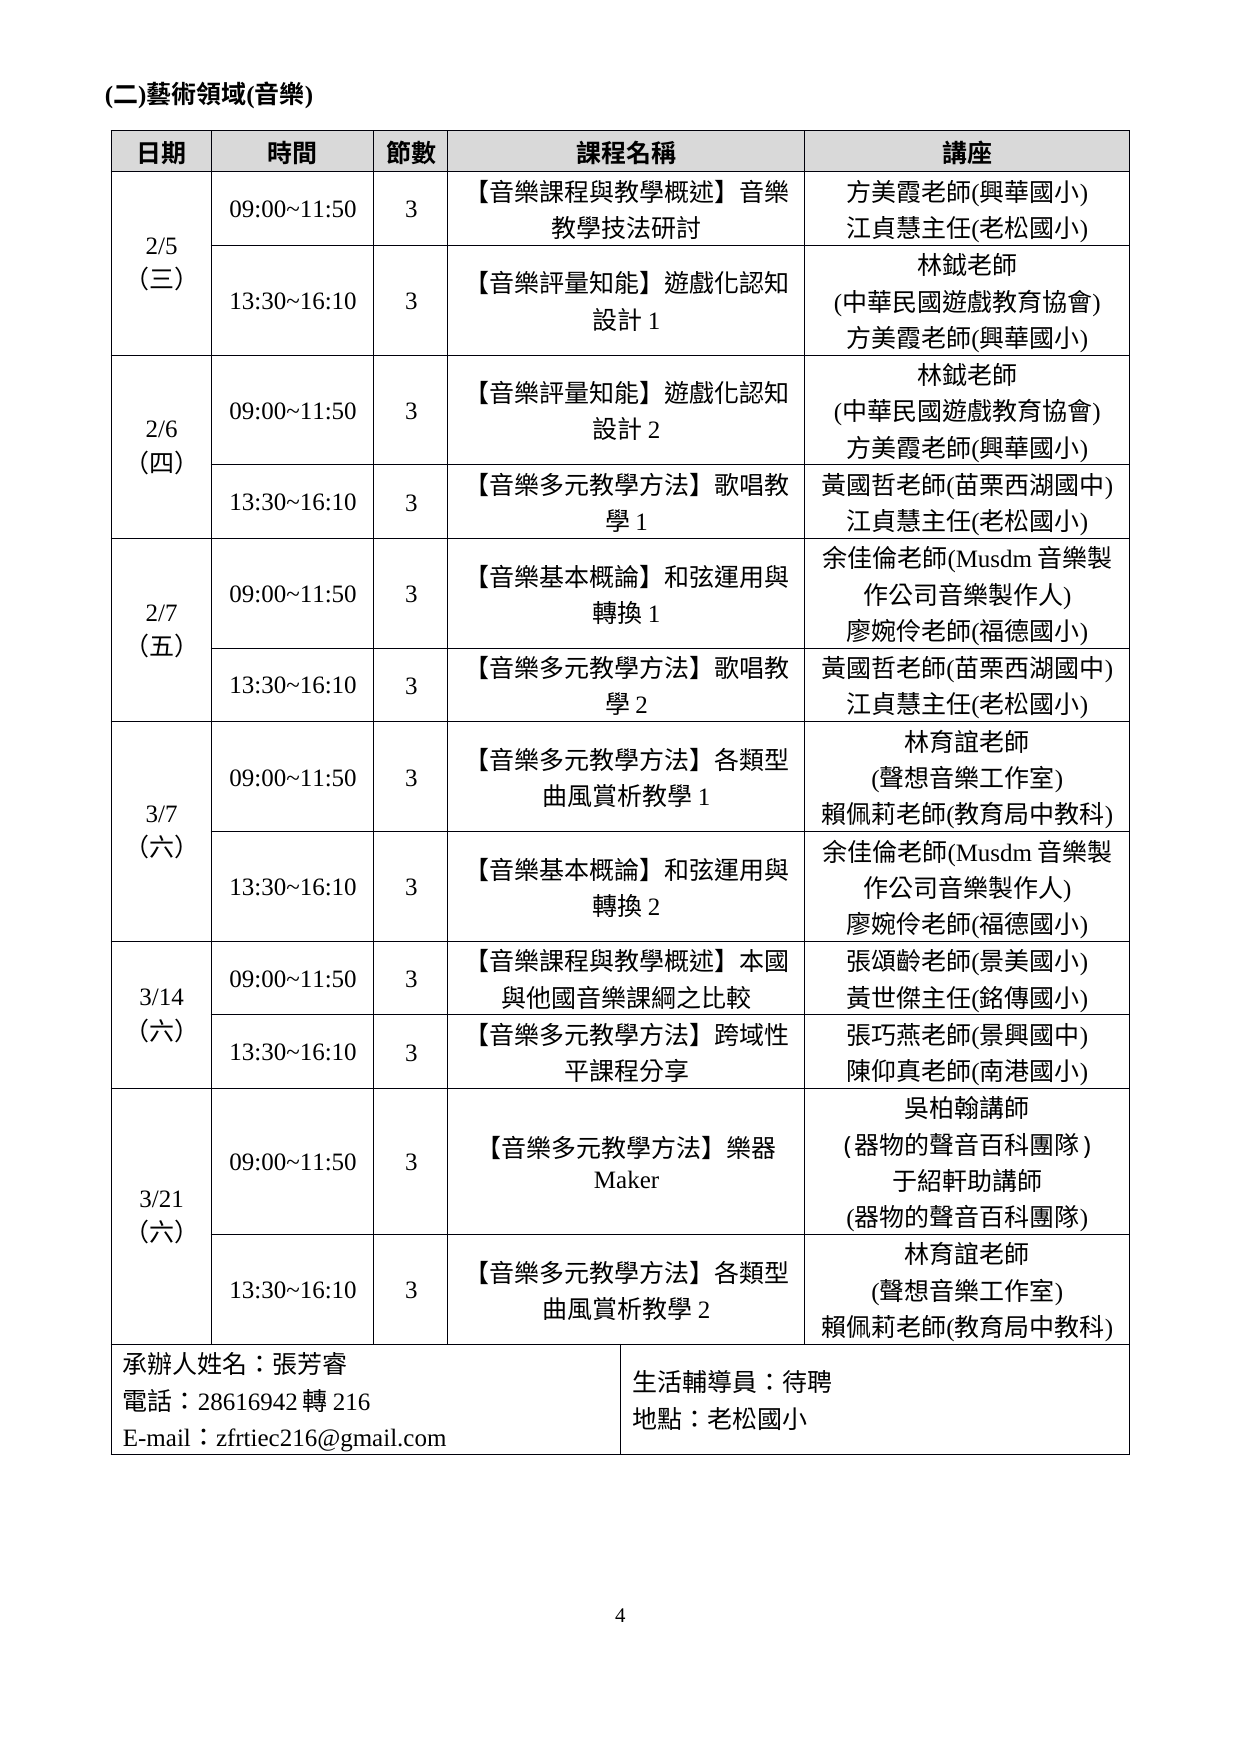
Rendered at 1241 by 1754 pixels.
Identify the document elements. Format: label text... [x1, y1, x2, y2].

table_cell 3/14 （六） [112, 942, 211, 1088]
table_cell 3 [374, 1089, 447, 1234]
table_cell 【音樂多元教學方法】歌唱教學1 [448, 465, 804, 538]
table_header 節數 [374, 131, 447, 171]
table_cell 13:30~16:10 [212, 832, 373, 941]
table_header 日期 [112, 131, 211, 171]
table_cell 09:00~11:50 [212, 356, 373, 464]
table_cell 【音樂多元教學方法】各類型曲風賞析教學2 [448, 1235, 804, 1344]
table_cell 2/5 （三） [112, 172, 211, 354]
table_cell 【音樂多元教學方法】各類型曲風賞析教學1 [448, 722, 804, 831]
table_cell 張巧燕老師(景興國中) 陳仰真老師(南港國小) [805, 1015, 1129, 1088]
table_cell 【音樂多元教學方法】歌唱教學2 [448, 649, 804, 721]
table_cell 方美霞老師(興華國小) 江貞慧主任(老松國小) [805, 172, 1129, 245]
table_cell 13:30~16:10 [212, 246, 373, 354]
table_cell 【音樂多元教學方法】樂器Maker [448, 1089, 804, 1234]
table_cell 3 [374, 246, 447, 354]
table_cell 3/7 （六） [112, 722, 211, 941]
table_cell 3 [374, 356, 447, 464]
table_cell 林育誼老師 (聲想音樂工作室) 賴佩莉老師(教育局中教科) [805, 722, 1129, 831]
table_cell 【音樂基本概論】和弦運用與轉換2 [448, 832, 804, 941]
table_cell 余佳倫老師(Musdm音樂製作公司音樂製作人) 廖婉伶老師(福德國小) [805, 539, 1129, 648]
table_cell 3 [374, 722, 447, 831]
table_cell 09:00~11:50 [212, 539, 373, 648]
table_cell 3 [374, 649, 447, 721]
table_cell 張頌齡老師(景美國小) 黃世傑主任(銘傳國小) [805, 942, 1129, 1014]
table_cell 2/7 （五） [112, 539, 211, 721]
list 藝術領域(音樂) [104, 75, 1165, 111]
table_cell 黃國哲老師(苗栗西湖國中) 江貞慧主任(老松國小) [805, 465, 1129, 538]
table_cell 余佳倫老師(Musdm音樂製作公司音樂製作人) 廖婉伶老師(福德國小) [805, 832, 1129, 941]
table_cell 林鉞老師 (中華民國遊戲教育協會) 方美霞老師(興華國小) [805, 246, 1129, 354]
table_cell 生活輔導員：待聘 地點：老松國小 [621, 1345, 1129, 1453]
table_header 課程名稱 [448, 131, 804, 171]
table_cell 3 [374, 465, 447, 538]
table_cell 09:00~11:50 [212, 942, 373, 1014]
table_header 時間 [212, 131, 373, 171]
table_cell 吳柏翰講師 (器物的聲音百科團隊) 于紹軒助講師 (器物的聲音百科團隊) [805, 1089, 1129, 1234]
table_header 講座 [805, 131, 1129, 171]
table_cell 林鉞老師 (中華民國遊戲教育協會) 方美霞老師(興華國小) [805, 356, 1129, 464]
table_cell 林育誼老師 (聲想音樂工作室) 賴佩莉老師(教育局中教科) [805, 1235, 1129, 1344]
table_cell 3 [374, 832, 447, 941]
table_cell 承辦人姓名：張芳睿 電話：28616942轉216 E-mail：zfrtiec216@gmail.com [112, 1345, 620, 1453]
table_cell 3 [374, 1235, 447, 1344]
table_cell 【音樂基本概論】和弦運用與轉換1 [448, 539, 804, 648]
table_cell 13:30~16:10 [212, 465, 373, 538]
table_cell 3 [374, 1015, 447, 1088]
table_cell 13:30~16:10 [212, 1235, 373, 1344]
table_cell 3 [374, 172, 447, 245]
table_cell 【音樂課程與教學概述】音樂教學技法研討 [448, 172, 804, 245]
table_cell 3/21 （六） [112, 1089, 211, 1344]
table_cell 2/6 （四） [112, 356, 211, 538]
table_cell 13:30~16:10 [212, 649, 373, 721]
table_cell 3 [374, 539, 447, 648]
table_cell 黃國哲老師(苗栗西湖國中) 江貞慧主任(老松國小) [805, 649, 1129, 721]
table_cell 09:00~11:50 [212, 172, 373, 245]
table_cell 09:00~11:50 [212, 722, 373, 831]
table_cell 13:30~16:10 [212, 1015, 373, 1088]
table_cell 【音樂評量知能】遊戲化認知設計1 [448, 246, 804, 354]
table_cell 【音樂多元教學方法】跨域性平課程分享 [448, 1015, 804, 1088]
table_cell 【音樂評量知能】遊戲化認知設計2 [448, 356, 804, 464]
table_cell 【音樂課程與教學概述】本國與他國音樂課綱之比較 [448, 942, 804, 1014]
table_cell 09:00~11:50 [212, 1089, 373, 1234]
table_cell 3 [374, 942, 447, 1014]
